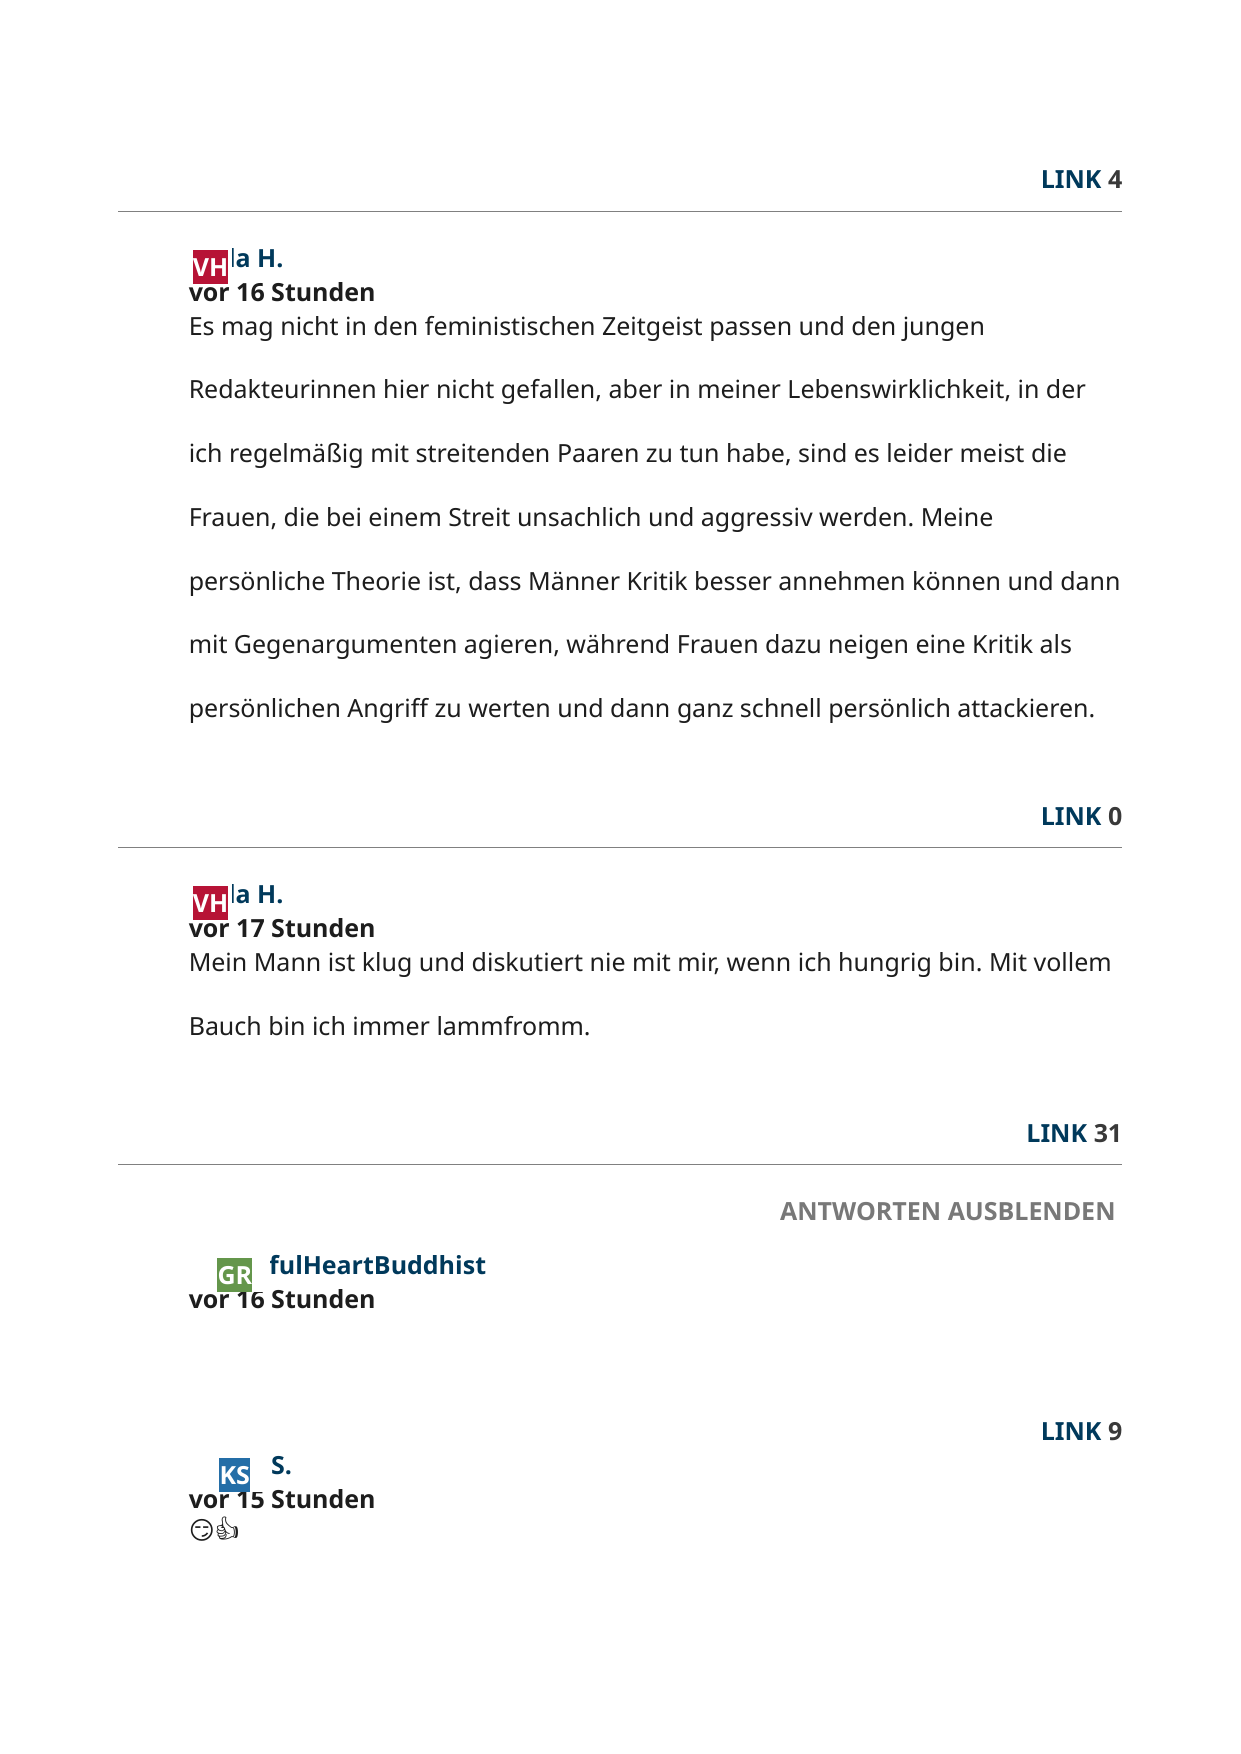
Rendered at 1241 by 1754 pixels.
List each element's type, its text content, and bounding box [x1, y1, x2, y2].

text Katja S. [270, 1448, 1122, 1482]
text vor 16 Stunden [188, 1282, 1122, 1316]
text Viola H. [232, 240, 1122, 274]
text vor 17 Stunden [188, 910, 1122, 944]
text VH [188, 240, 232, 284]
text Mein Mann ist klug und diskutiert nie mit mir, wenn ich hungrig bin. Mit vollem Bauch bin ich immer lammfromm. [188, 944, 1122, 1042]
text LINK 31 [188, 1072, 1122, 1150]
text GR [199, 1248, 270, 1292]
text LINK 0 [188, 754, 1122, 832]
text vor 15 Stunden [188, 1482, 1122, 1516]
text LINK 4 [188, 118, 1122, 196]
text 🤣 [188, 1316, 1122, 1345]
text Viola H. [232, 876, 1122, 910]
text VH [188, 876, 232, 920]
text 😏👍 [188, 1516, 1122, 1545]
text GratefulHeartBuddhist [270, 1248, 1122, 1282]
text KS [199, 1448, 270, 1492]
text Es mag nicht in den feministischen Zeitgeist passen und den jungen Redakteurinnen hier nicht gefallen, aber in meiner Lebenswirklichkeit, in der ich regelmäßig mit streitenden Paaren zu tun habe, sind es leider meist die Frauen, die bei einem Streit unsachlich und aggressiv werden. Meine persönliche Theorie ist, dass Männer Kritik besser annehmen können und dann mit Gegenargumenten agieren, während Frauen dazu neigen eine Kritik als persönlichen Angriff zu werten und dann ganz schnell persönlich attackieren. [188, 308, 1122, 724]
text LINK 9 [188, 1370, 1122, 1448]
text vor 16 Stunden [188, 274, 1122, 308]
text ANTWORTEN AUSBLENDEN [118, 1194, 1122, 1228]
